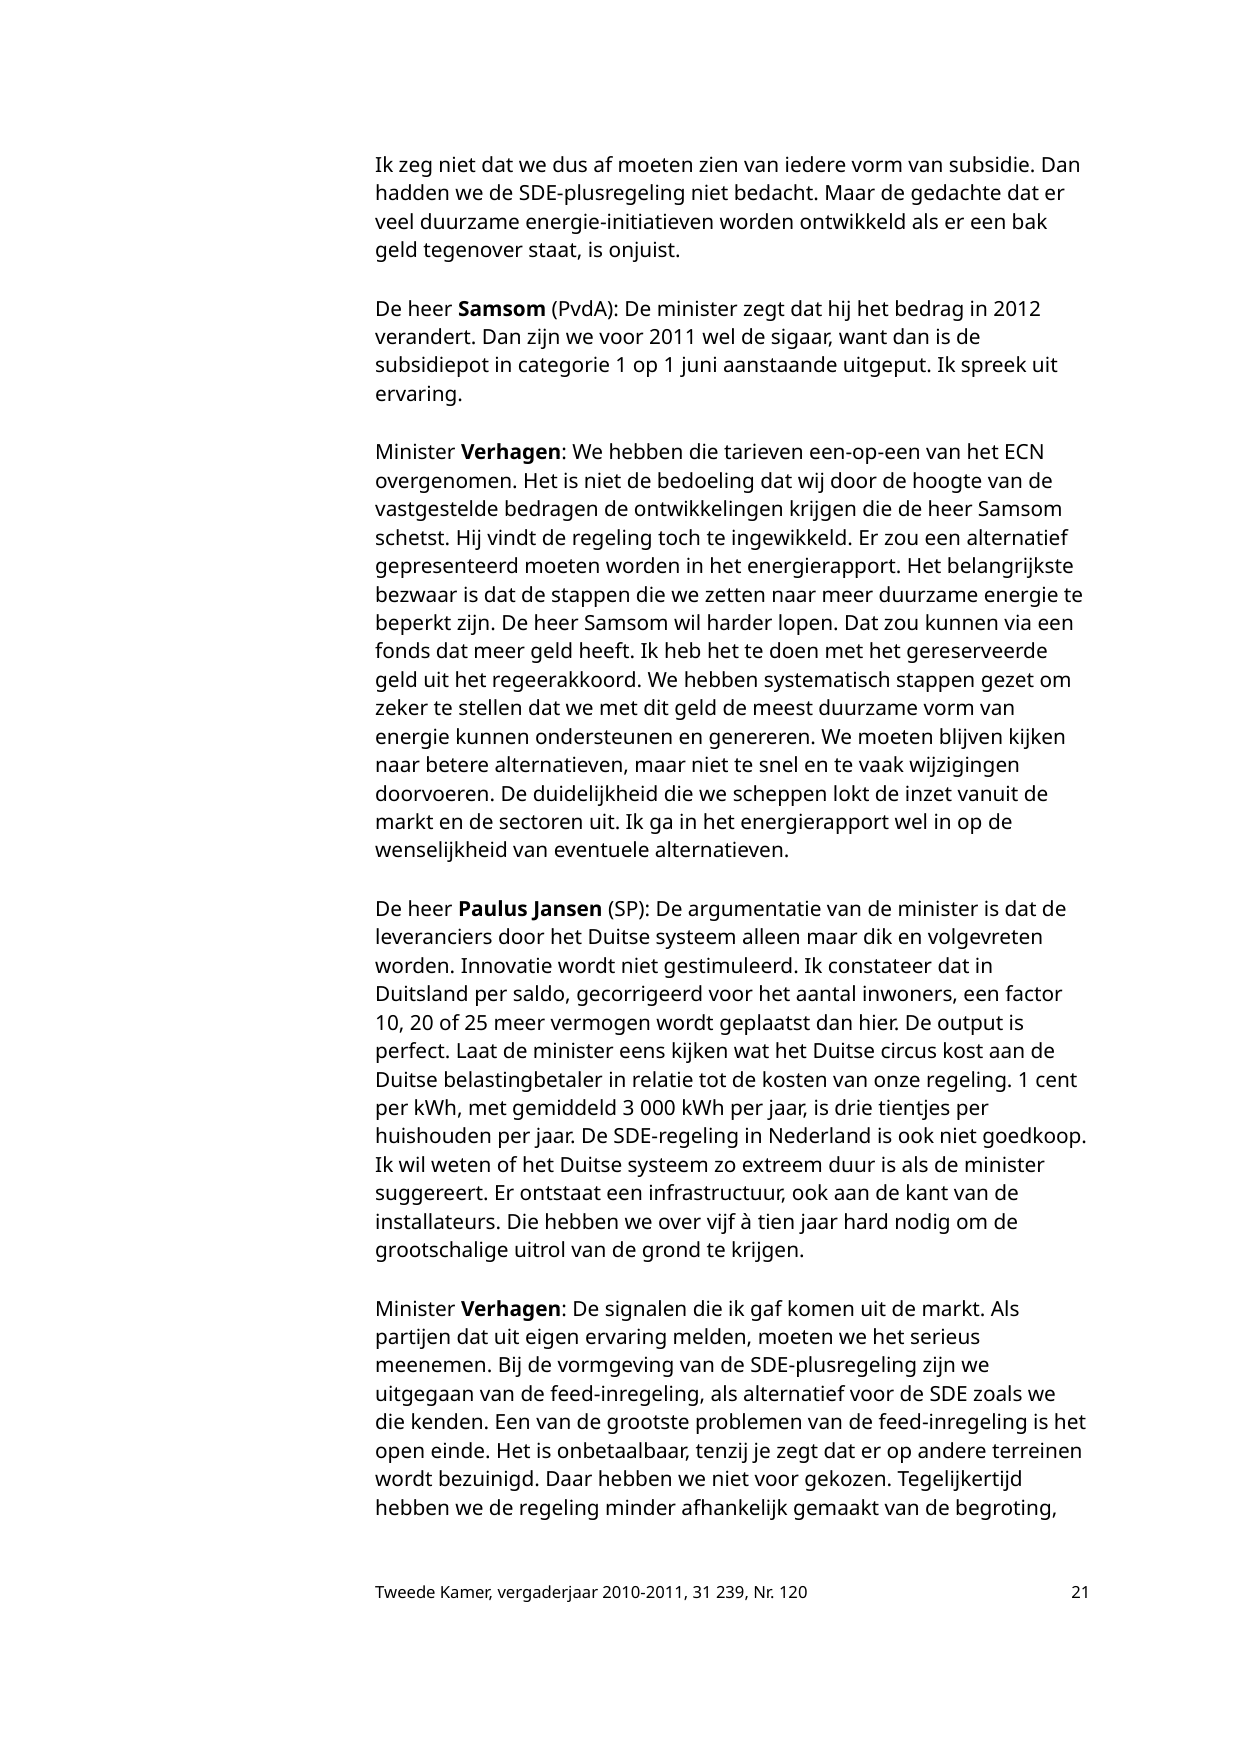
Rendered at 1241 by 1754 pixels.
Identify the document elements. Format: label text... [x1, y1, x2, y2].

text De heer Paulus Jansen (SP): De argumentatie van de minister is dat de leveranciers door het Duitse systeem alleen maar dik en volgevreten worden. Innovatie wordt niet gestimuleerd. Ik constateer dat in Duitsland per saldo, gecorrigeerd voor het aantal inwoners, een factor 10, 20 of 25 meer vermogen wordt geplaatst dan hier. De output is perfect. Laat de minister eens kijken wat het Duitse circus kost aan de Duitse belastingbetaler in relatie tot de kosten van onze regeling. 1 cent per kWh, met gemiddeld 3 000 kWh per jaar, is drie tientjes per huishouden per jaar. De SDE-regeling in Nederland is ook niet goedkoop. Ik wil weten of het Duitse systeem zo extreem duur is als de minister suggereert. Er ontstaat een infrastructuur, ook aan de kant van de installateurs. Die hebben we over vijf à tien jaar hard nodig om de grootschalige uitrol van de grond te krijgen. [375, 894, 1090, 1264]
text Minister Verhagen: We hebben die tarieven een-op-een van het ECN overgenomen. Het is niet de bedoeling dat wij door de hoogte van de vastgestelde bedragen de ontwikkelingen krijgen die de heer Samsom schetst. Hij vindt de regeling toch te ingewikkeld. Er zou een alternatief gepresenteerd moeten worden in het energierapport. Het belangrijkste bezwaar is dat de stappen die we zetten naar meer duurzame energie te beperkt zijn. De heer Samsom wil harder lopen. Dat zou kunnen via een fonds dat meer geld heeft. Ik heb het te doen met het gereserveerde geld uit het regeerakkoord. We hebben systematisch stappen gezet om zeker te stellen dat we met dit geld de meest duurzame vorm van energie kunnen ondersteunen en genereren. We moeten blijven kijken naar betere alternatieven, maar niet te snel en te vaak wijzigingen doorvoeren. De duidelijkheid die we scheppen lokt de inzet vanuit de markt en de sectoren uit. Ik ga in het energierapport wel in op de wenselijkheid van eventuele alternatieven. [375, 437, 1090, 864]
text Minister Verhagen: De signalen die ik gaf komen uit de markt. Als partijen dat uit eigen ervaring melden, moeten we het serieus meenemen. Bij de vormgeving van de SDE-plusregeling zijn we uitgegaan van de feed-inregeling, als alternatief voor de SDE zoals we die kenden. Een van de grootste problemen van de feed-inregeling is het open einde. Het is onbetaalbaar, tenzij je zegt dat er op andere terreinen wordt bezuinigd. Daar hebben we niet voor gekozen. Tegelijkertijd hebben we de regeling minder afhankelijk gemaakt van de begroting, [375, 1294, 1090, 1521]
text De heer Samsom (PvdA): De minister zegt dat hij het bedrag in 2012 verandert. Dan zijn we voor 2011 wel de sigaar, want dan is de subsidiepot in categorie 1 op 1 juni aanstaande uitgeput. Ik spreek uit ervaring. [375, 294, 1090, 407]
text Ik zeg niet dat we dus af moeten zien van iedere vorm van subsidie. Dan hadden we de SDE-plusregeling niet bedacht. Maar de gedachte dat er veel duurzame energie-initiatieven worden ontwikkeld als er een bak geld tegenover staat, is onjuist. [375, 150, 1090, 264]
